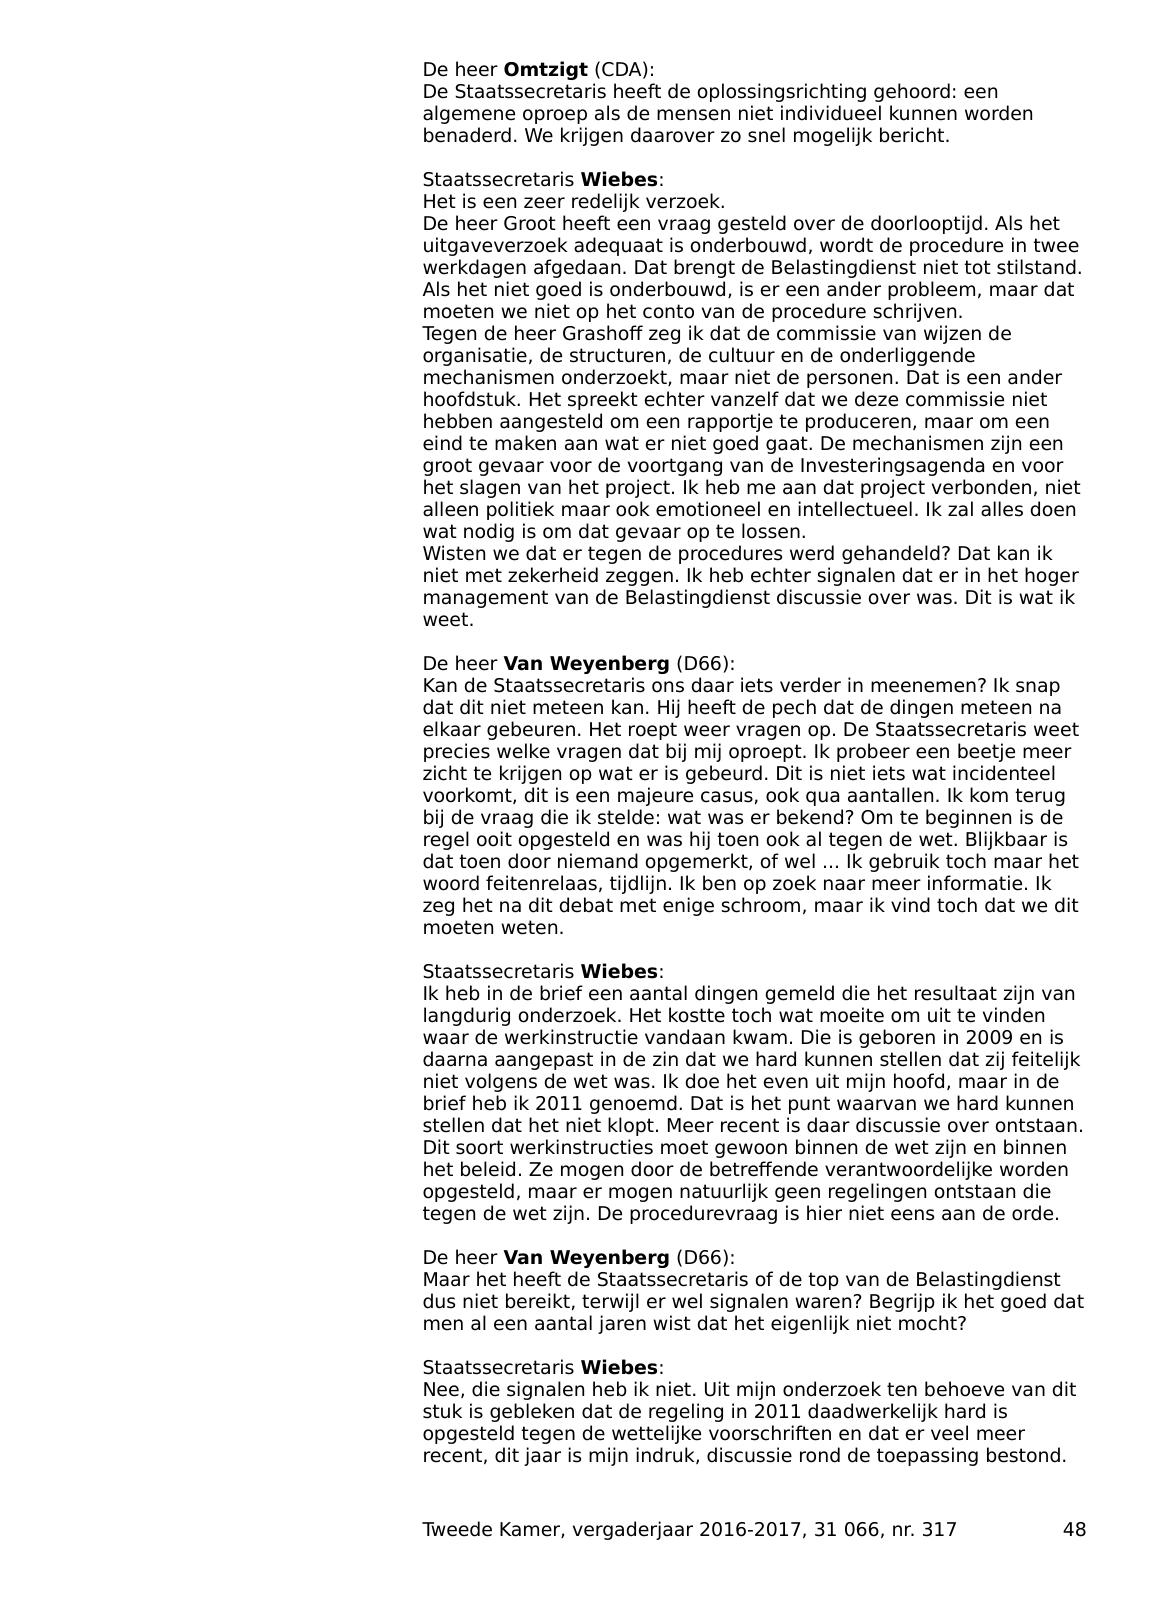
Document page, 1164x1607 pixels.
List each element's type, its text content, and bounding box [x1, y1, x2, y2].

text De heer Omtzigt (CDA): [422, 59, 1087, 81]
text Staatssecretaris Wiebes: [422, 169, 1087, 191]
text Het is een zeer redelijk verzoek. [422, 191, 1087, 213]
text Maar het heeft de Staatssecretaris of de top van de Belastingdienst dus niet bereikt, terwijl er wel signalen waren? Begrijp ik het goed dat men al een aantal jaren wist dat het eigenlijk niet mocht? [422, 1269, 1087, 1335]
text Nee, die signalen heb ik niet. Uit mijn onderzoek ten behoeve van dit stuk is gebleken dat de regeling in 2011 daadwerkelijk hard is opgesteld tegen de wettelijke voorschriften en dat er veel meer recent, dit jaar is mijn indruk, discussie rond de toepassing bestond. [422, 1379, 1087, 1467]
text Ik heb in de brief een aantal dingen gemeld die het resultaat zijn van langdurig onderzoek. Het kostte toch wat moeite om uit te vinden waar de werkinstructie vandaan kwam. Die is geboren in 2009 en is daarna aangepast in de zin dat we hard kunnen stellen dat zij feitelijk niet volgens de wet was. Ik doe het even uit mijn hoofd, maar in de brief heb ik 2011 genoemd. Dat is het punt waarvan we hard kunnen stellen dat het niet klopt. Meer recent is daar discussie over ontstaan. Dit soort werkinstructies moet gewoon binnen de wet zijn en binnen het beleid. Ze mogen door de betreffende verantwoordelijke worden opgesteld, maar er mogen natuurlijk geen regelingen ontstaan die tegen de wet zijn. De procedurevraag is hier niet eens aan de orde. [422, 983, 1087, 1224]
text Staatssecretaris Wiebes: [422, 1357, 1087, 1379]
text Staatssecretaris Wiebes: [422, 961, 1087, 983]
text Kan de Staatssecretaris ons daar iets verder in meenemen? Ik snap dat dit niet meteen kan. Hij heeft de pech dat de dingen meteen na elkaar gebeuren. Het roept weer vragen op. De Staatssecretaris weet precies welke vragen dat bij mij oproept. Ik probeer een beetje meer zicht te krijgen op wat er is gebeurd. Dit is niet iets wat incidenteel voorkomt, dit is een majeure casus, ook qua aantallen. Ik kom terug bij de vraag die ik stelde: wat was er bekend? Om te beginnen is de regel ooit opgesteld en was hij toen ook al tegen de wet. Blijkbaar is dat toen door niemand opgemerkt, of wel ... Ik gebruik toch maar het woord feitenrelaas, tijdlijn. Ik ben op zoek naar meer informatie. Ik zeg het na dit debat met enige schroom, maar ik vind toch dat we dit moeten weten. [422, 675, 1087, 939]
text De heer Van Weyenberg (D66): [422, 653, 1087, 675]
text Tegen de heer Grashoff zeg ik dat de commissie van wijzen de organisatie, de structuren, de cultuur en de onderliggende mechanismen onderzoekt, maar niet de personen. Dat is een ander hoofdstuk. Het spreekt echter vanzelf dat we deze commissie niet hebben aangesteld om een rapportje te produceren, maar om een eind te maken aan wat er niet goed gaat. De mechanismen zijn een groot gevaar voor de voortgang van de Investeringsagenda en voor het slagen van het project. Ik heb me aan dat project verbonden, niet alleen politiek maar ook emotioneel en intellectueel. Ik zal alles doen wat nodig is om dat gevaar op te lossen. [422, 323, 1087, 543]
text De heer Van Weyenberg (D66): [422, 1247, 1087, 1269]
text De heer Groot heeft een vraag gesteld over de doorlooptijd. Als het uitgaveverzoek adequaat is onderbouwd, wordt de procedure in twee werkdagen afgedaan. Dat brengt de Belastingdienst niet tot stilstand. Als het niet goed is onderbouwd, is er een ander probleem, maar dat moeten we niet op het conto van de procedure schrijven. [422, 213, 1087, 323]
text Wisten we dat er tegen de procedures werd gehandeld? Dat kan ik niet met zekerheid zeggen. Ik heb echter signalen dat er in het hoger management van de Belastingdienst discussie over was. Dit is wat ik weet. [422, 543, 1087, 631]
text De Staatssecretaris heeft de oplossingsrichting gehoord: een algemene oproep als de mensen niet individueel kunnen worden benaderd. We krijgen daarover zo snel mogelijk bericht. [422, 81, 1087, 147]
